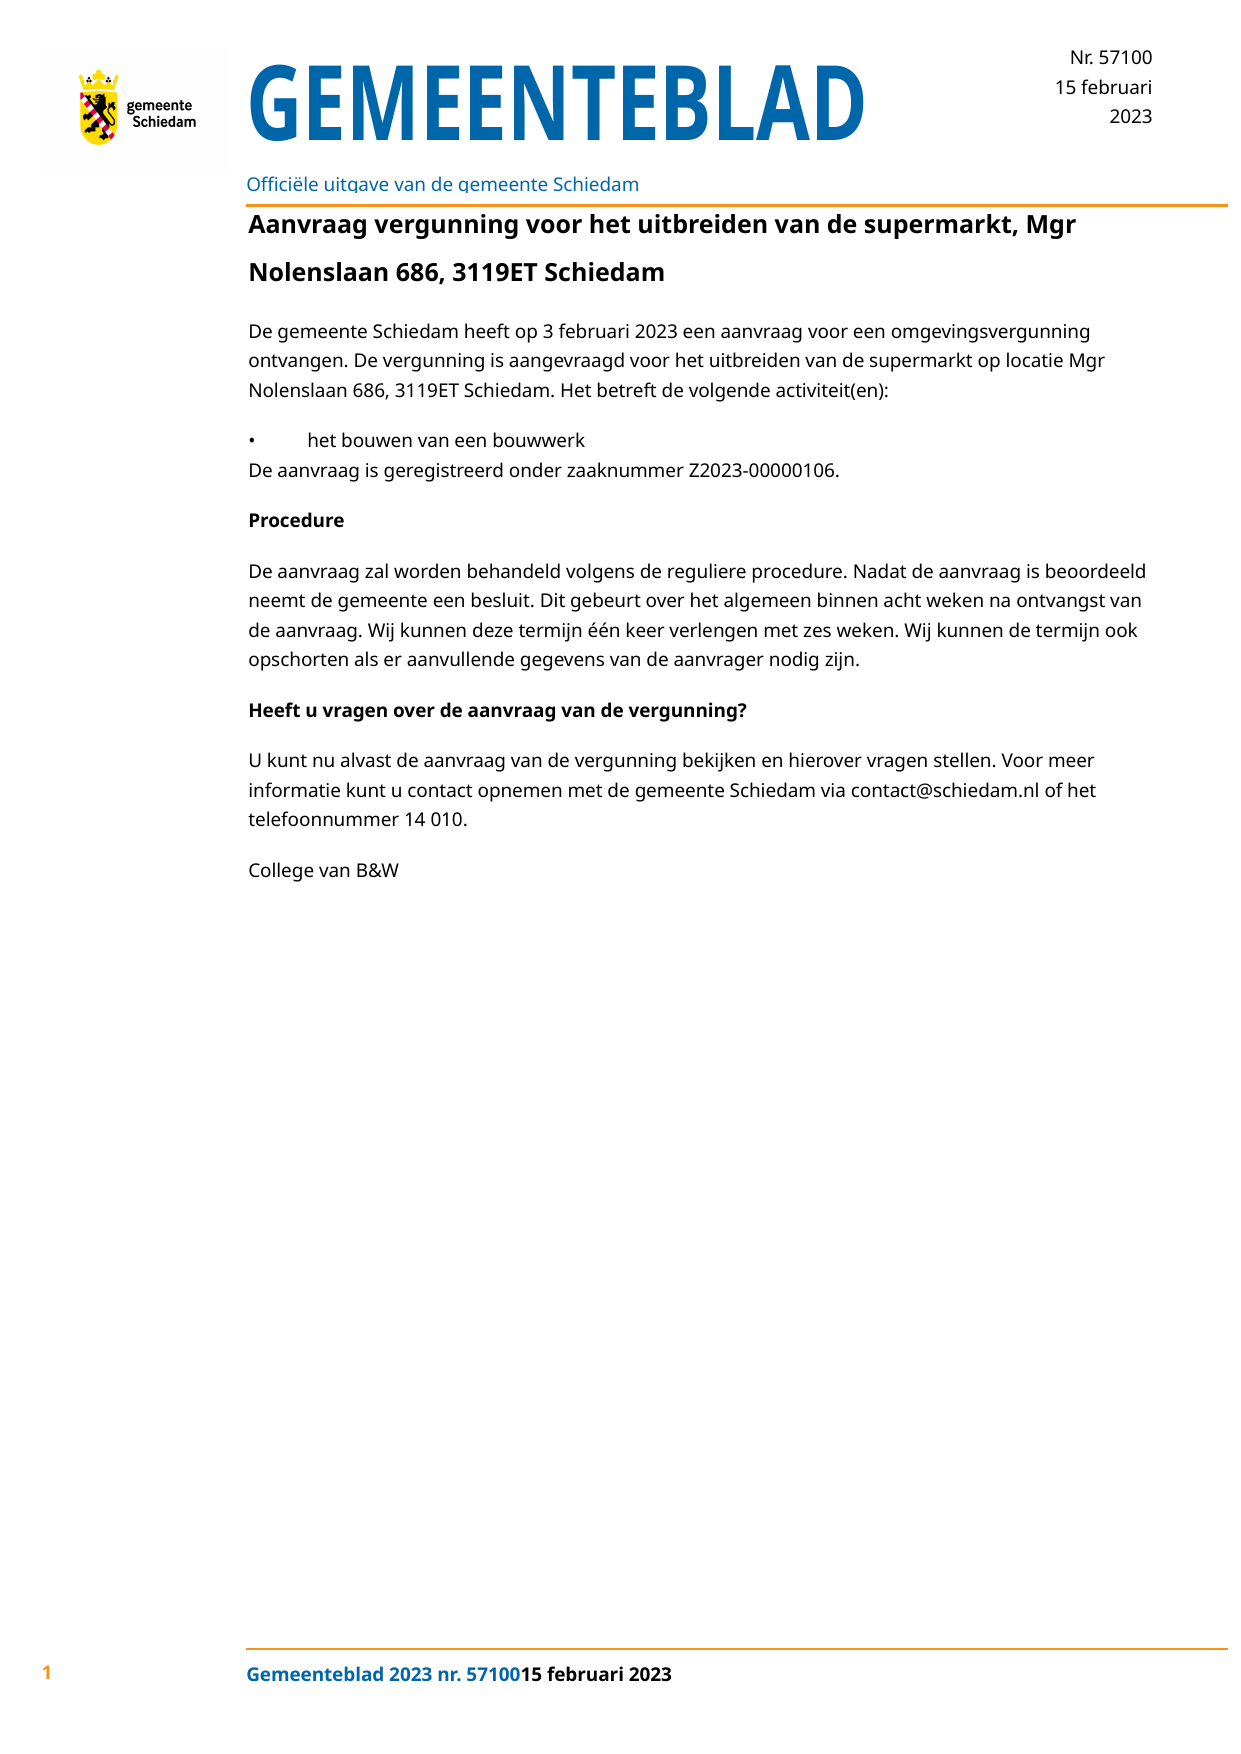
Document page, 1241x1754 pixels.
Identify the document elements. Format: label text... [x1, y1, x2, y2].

text Aanvraag vergunning voor het uitbreiden van de supermarkt, Mgr Nolenslaan 686, 3119ET Schiedam [248, 207, 1152, 288]
text De aanvraag is geregistreerd onder zaaknummer Z2023-00000106. [248, 457, 1152, 483]
text Heeft u vragen over de aanvraag van de vergunning? [248, 697, 1152, 723]
picture [41, 47, 231, 172]
text U kunt nu alvast de aanvraag van de vergunning bekijken en hierover vragen stellen. Voor meer informatie kunt u contact opnemen met de gemeente Schiedam via contact@schiedam.nl of het telefoonnummer 14 010. [248, 747, 1152, 832]
text De gemeente Schiedam heeft op 3 februari 2023 een aanvraag voor een omgevingsvergunning ontvangen. De vergunning is aangevraagd voor het uitbreiden van de supermarkt op locatie Mgr Nolenslaan 686, 3119ET Schiedam. Het betreft de volgende activiteit(en): [248, 318, 1152, 403]
list het bouwen van een bouwwerk [248, 427, 1152, 453]
text Procedure [248, 507, 1152, 533]
text De aanvraag zal worden behandeld volgens de reguliere procedure. Nadat de aanvraag is beoordeeld neemt de gemeente een besluit. Dit gebeurt over het algemeen binnen acht weken na ontvangst van de aanvraag. Wij kunnen deze termijn één keer verlengen met zes weken. Wij kunnen de termijn ook opschorten als er aanvullende gegevens van de aanvrager nodig zijn. [248, 558, 1152, 672]
text College van B&W [248, 857, 1152, 883]
